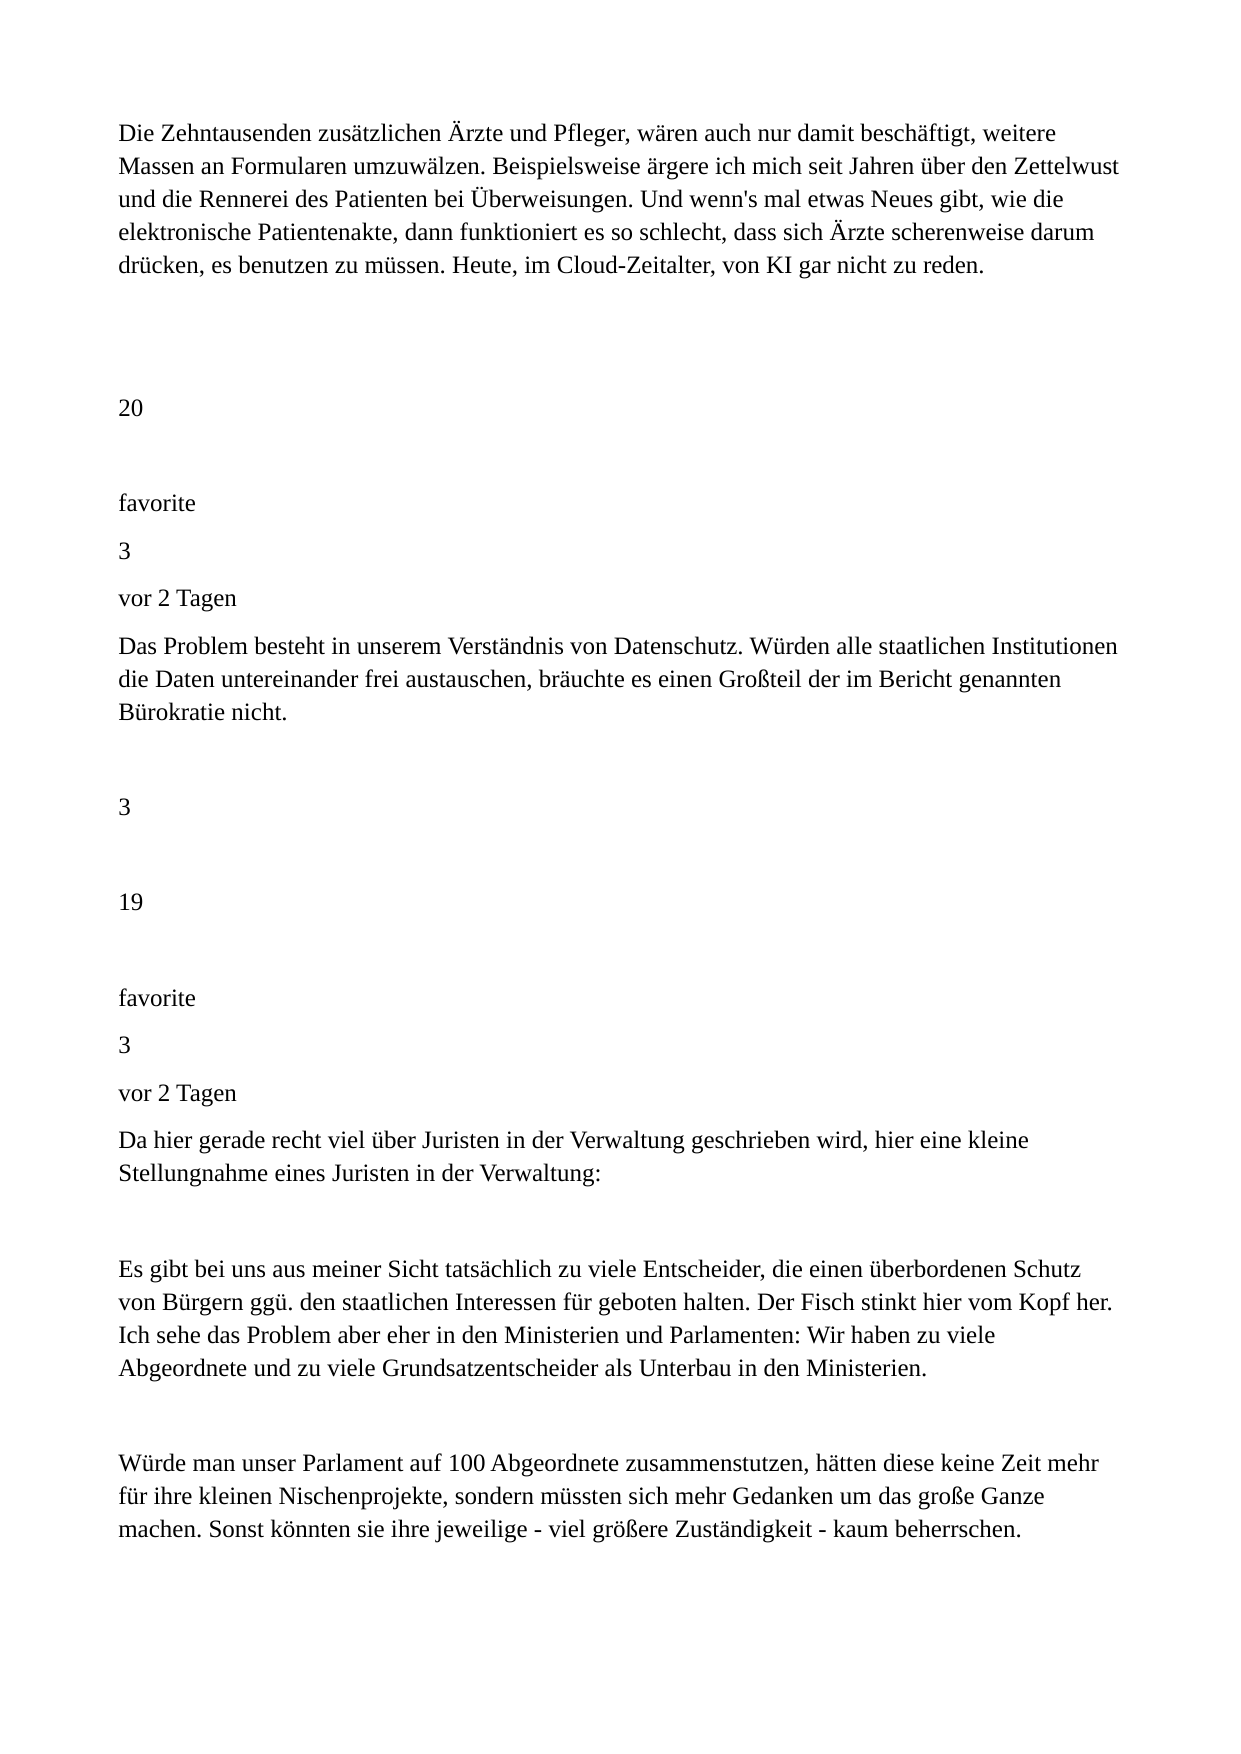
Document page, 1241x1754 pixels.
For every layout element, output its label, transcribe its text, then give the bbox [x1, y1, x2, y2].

text 3 [118, 536, 1122, 564]
text vor 2 Tagen [118, 1078, 1122, 1107]
text Da hier gerade recht viel über Juristen in der Verwaltung geschrieben wird, hier eine kleine Stellungnahme eines Juristen in der Verwaltung: [118, 1126, 1122, 1187]
text 3 [118, 792, 1122, 821]
text 20 [118, 393, 1122, 422]
text Würde man unser Parlament auf 100 Abgeordnete zusammenstutzen, hätten diese keine Zeit mehr für ihre kleinen Nischenprojekte, sondern müssten sich mehr Gedanken um das große Ganze machen. Sonst könnten sie ihre jeweilige - viel größere Zuständigkeit - kaum beherrschen. [118, 1448, 1122, 1543]
text favorite [118, 488, 1122, 517]
text 19 [118, 887, 1122, 916]
text Das Problem besteht in unserem Verständnis von Datenschutz. Würden alle staatlichen Institutionen die Daten untereinander frei austauschen, bräuchte es einen Großteil der im Bericht genannten Bürokratie nicht. [118, 631, 1122, 726]
text vor 2 Tagen [118, 583, 1122, 612]
text 3 [118, 1030, 1122, 1059]
text favorite [118, 983, 1122, 1011]
text Es gibt bei uns aus meiner Sicht tatsächlich zu viele Entscheider, die einen überbordenen Schutz von Bürgern ggü. den staatlichen Interessen für geboten halten. Der Fisch stinkt hier vom Kopf her. Ich sehe das Problem aber eher in den Ministerien und Parlamenten: Wir haben zu viele Abgeordnete und zu viele Grundsatzentscheider als Unterbau in den Ministerien. [118, 1254, 1122, 1382]
text Die Zehntausenden zusätzlichen Ärzte und Pfleger, wären auch nur damit beschäftigt, weitere Massen an Formularen umzuwälzen. Beispielsweise ärgere ich mich seit Jahren über den Zettelwust und die Rennerei des Patienten bei Überweisungen. Und wenn's mal etwas Neues gibt, wie die elektronische Patientenakte, dann funktioniert es so schlecht, dass sich Ärzte scherenweise darum drücken, es benutzen zu müssen. Heute, im Cloud-Zeitalter, von KI gar nicht zu reden. [118, 118, 1122, 279]
